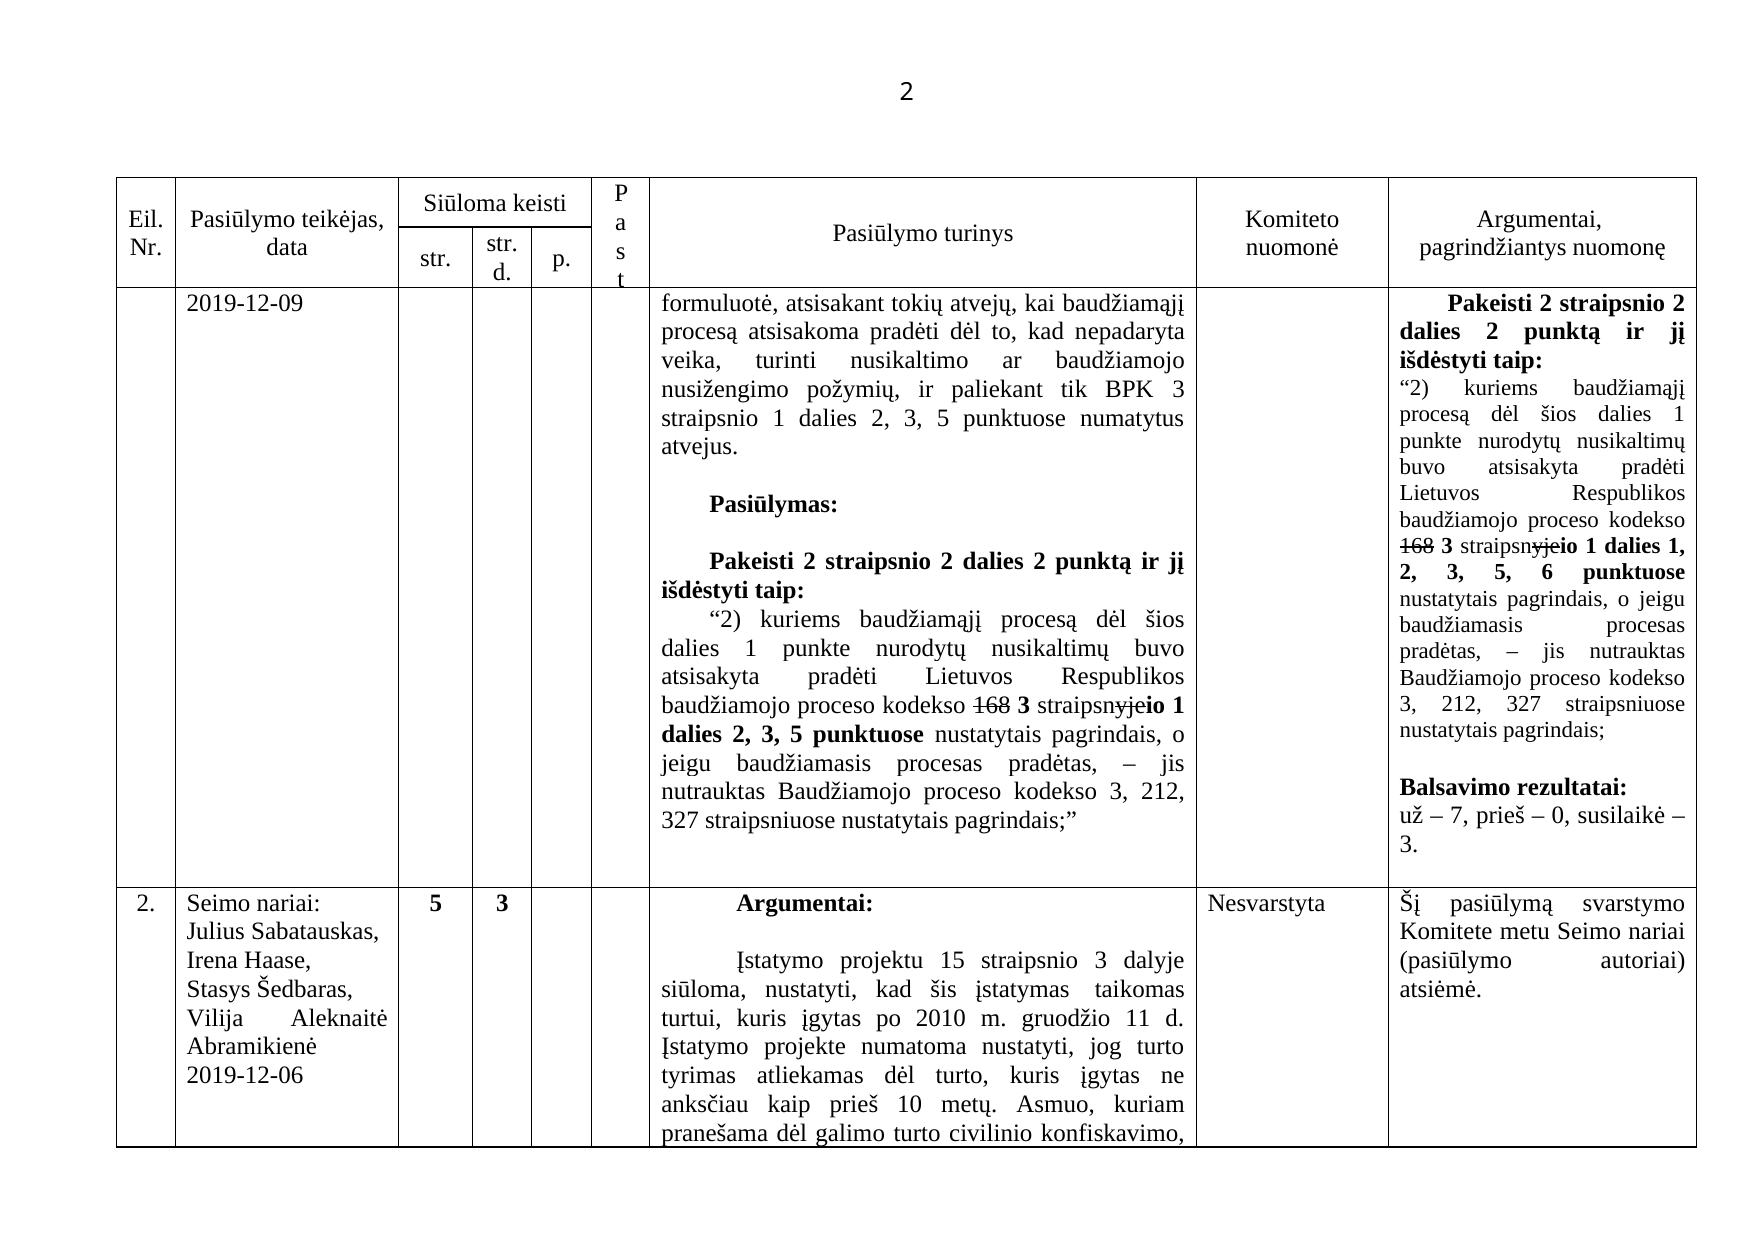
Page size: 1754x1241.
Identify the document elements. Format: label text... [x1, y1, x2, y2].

table_cell [532, 288, 591, 887]
table_cell [473, 288, 531, 887]
table_cell 3 [473, 888, 531, 1146]
table_cell 5 [399, 888, 472, 1146]
table_cell [532, 888, 591, 1146]
table_cell Seimo nariai: Julius Sabatauskas, Irena Haase, Stasys Šedbaras, Vilija Aleknaitė Abramikienė 2019-12-06 [176, 888, 398, 1146]
table_header Eil. Nr. [117, 178, 175, 287]
table_cell [1197, 288, 1388, 887]
table_cell Šį pasiūlymą svarstymo Komitete metu Seimo nariai (pasiūlymo autoriai) atsiėmė. [1389, 888, 1696, 1146]
table_cell [592, 888, 649, 1146]
table_header Argumentai, pagrindžiantys nuomonę [1389, 178, 1696, 287]
table_header Pastabos [592, 178, 649, 287]
table_cell [399, 288, 472, 887]
table_cell Argumentai: Įstatymo projektu 15 straipsnio 3 dalyje siūloma, nustatyti, kad šis įstatymas taikomas turtui, kuris įgytas po 2010 m. gruodžio 11 d. Įstatymo projekte numatoma nustatyti, jog turto tyrimas atliekamas dėl turto, kuris įgytas ne anksčiau kaip prieš 10 metų. Asmuo, kuriam pranešama dėl galimo turto civilinio konfiskavimo, [650, 888, 1196, 1146]
table_cell [117, 288, 175, 887]
table_cell 2. [117, 888, 175, 1146]
table_header Komiteto nuomonė [1197, 178, 1388, 287]
table_cell formuluotė, atsisakant tokių atvejų, kai baudžiamąjį procesą atsisakoma pradėti dėl to, kad nepadaryta veika, turinti nusikaltimo ar baudžiamojo nusižengimo požymių, ir paliekant tik BPK 3 straipsnio 1 dalies 2, 3, 5 punktuose numatytus atvejus. Pasiūlymas: Pakeisti 2 straipsnio 2 dalies 2 punktą ir jį išdėstyti taip: “2) kuriems baudžiamąjį procesą dėl šios dalies 1 punkte nurodytų nusikaltimų buvo atsisakyta pradėti Lietuvos Respublikos baudžiamojo proceso kodekso 168 3 straipsnyjeio 1 dalies 2, 3, 5 punktuose nustatytais pagrindais, o jeigu baudžiamasis procesas pradėtas, – jis nutrauktas Baudžiamojo proceso kodekso 3, 212, 327 straipsniuose nustatytais pagrindais;” [650, 288, 1196, 887]
table_header Siūloma keisti [399, 178, 591, 226]
table_cell Pakeisti 2 straipsnio 2 dalies 2 punktą ir jį išdėstyti taip: “2) kuriems baudžiamąjį procesą dėl šios dalies 1 punkte nurodytų nusikaltimų buvo atsisakyta pradėti Lietuvos Respublikos baudžiamojo proceso kodekso 168 3 straipsnyjeio 1 dalies 1, 2, 3, 5, 6 punktuose nustatytais pagrindais, o jeigu baudžiamasis procesas pradėtas, – jis nutrauktas Baudžiamojo proceso kodekso 3, 212, 327 straipsniuose nustatytais pagrindais; Balsavimo rezultatai: už – 7, prieš – 0, susilaikė – 3. [1389, 288, 1696, 887]
table_cell [592, 288, 649, 887]
table_header Pasiūlymo teikėjas, data [176, 178, 398, 287]
table_cell str. [399, 228, 472, 287]
table_cell 2019-12-09 [176, 288, 398, 887]
table_cell str. d. [473, 228, 531, 287]
table_header Pasiūlymo turinys [650, 178, 1196, 287]
table_cell Nesvarstyta [1197, 888, 1388, 1146]
table_cell p. [532, 228, 591, 287]
